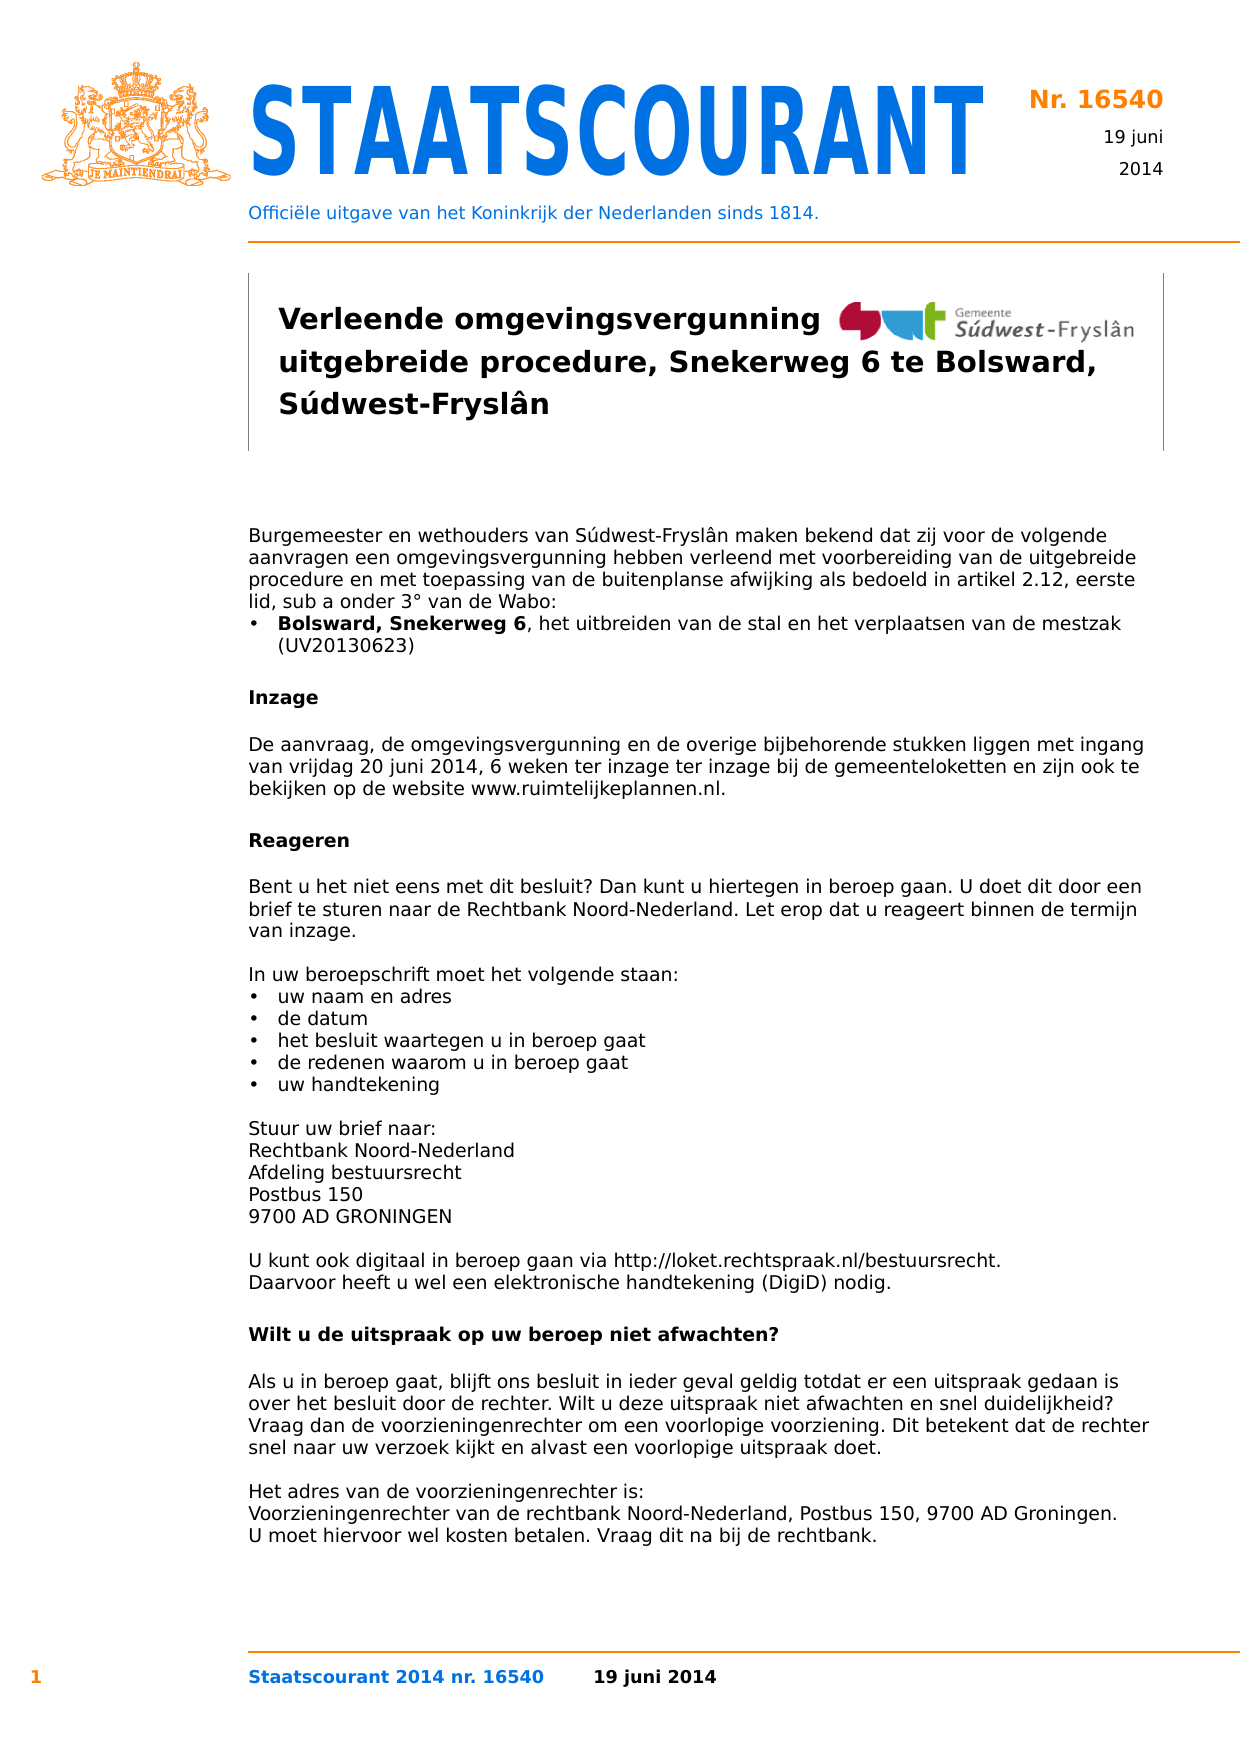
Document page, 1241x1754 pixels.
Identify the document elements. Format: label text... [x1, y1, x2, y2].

subtitle Verleende omgevingsvergunning uitgebreide procedure, Snekerweg 6 te Bolsward, Súdwest-Fryslân [249, 273, 1163, 451]
text De aanvraag, de omgevingsvergunning en de overige bijbehorende stukken liggen met ingang van vrijdag 20 juni 2014, 6 weken ter inzage ter inzage bij de gemeenteloketten en zijn ook te bekijken op de website www.ruimtelijkeplannen.nl. [248, 733, 1163, 799]
table_cell Officiële uitgave van het Koninkrijk der Nederlanden sinds 1814. [248, 203, 1240, 241]
text In uw beroepschrift moet het volgende staan: [248, 964, 1163, 986]
text • het besluit waartegen u in beroep gaat [248, 1030, 1163, 1052]
text 9700 AD GRONINGEN [248, 1206, 1163, 1228]
text Het adres van de voorzieningenrechter is: [248, 1481, 1163, 1502]
text U moet hiervoor wel kosten betalen. Vraag dit na bij de rechtbank. [248, 1524, 1163, 1546]
text Voorzieningenrechter van de rechtbank Noord-Nederland, Postbus 150, 9700 AD Groningen. [248, 1502, 1163, 1524]
text Bent u het niet eens met dit besluit? Dan kunt u hiertegen in beroep gaan. U doet dit door een brief te sturen naar de Rechtbank Noord-Nederland. Let erop dat u reageert binnen de termijn van inzage. [248, 876, 1163, 942]
table_header Nr. 16540 [998, 62, 1240, 121]
table_cell 19 juni [998, 121, 1240, 153]
text • uw handtekening [248, 1074, 1163, 1096]
table_cell 2014 [998, 153, 1240, 203]
subtitle Wilt u de uitspraak op uw beroep niet afwachten? [248, 1324, 1163, 1346]
subtitle Reageren [248, 829, 1163, 851]
text U kunt ook digitaal in beroep gaan via http://loket.rechtspraak.nl/bestuursrecht. [248, 1250, 1163, 1272]
text • Bolsward, Snekerweg 6, het uitbreiden van de stal en het verplaatsen van de mestzak (UV20130623) [248, 613, 1163, 657]
text • uw naam en adres [248, 986, 1163, 1008]
text • de redenen waarom u in beroep gaat [248, 1052, 1163, 1074]
text Als u in beroep gaat, blijft ons besluit in ieder geval geldig totdat er een uitspraak gedaan is over het besluit door de rechter. Wilt u deze uitspraak niet afwachten en snel duidelijkheid? Vraag dan de voorzieningenrechter om een voorlopige voorziening. Dit betekent dat de rechter snel naar uw verzoek kijkt en alvast een voorlopige uitspraak doet. [248, 1371, 1163, 1459]
text Burgemeester en wethouders van Súdwest-Fryslân maken bekend dat zij voor de volgende aanvragen een omgevingsvergunning hebben verleend met voorbereiding van de uitgebreide procedure en met toepassing van de buitenplanse afwijking als bedoeld in artikel 2.12, eerste lid, sub a onder 3° van de Wabo: [248, 525, 1163, 613]
picture [838, 302, 1134, 344]
text Postbus 150 [248, 1184, 1163, 1206]
text Afdeling bestuursrecht [248, 1162, 1163, 1184]
text Rechtbank Noord-Nederland [248, 1140, 1163, 1162]
text Stuur uw brief naar: [248, 1118, 1163, 1140]
table_header STAATSCOURANT [248, 62, 998, 203]
text • de datum [248, 1008, 1163, 1030]
table_header [25, 62, 248, 241]
subtitle Inzage [248, 687, 1163, 708]
picture [41, 62, 231, 186]
text Daarvoor heeft u wel een elektronische handtekening (DigiD) nodig. [248, 1272, 1163, 1294]
